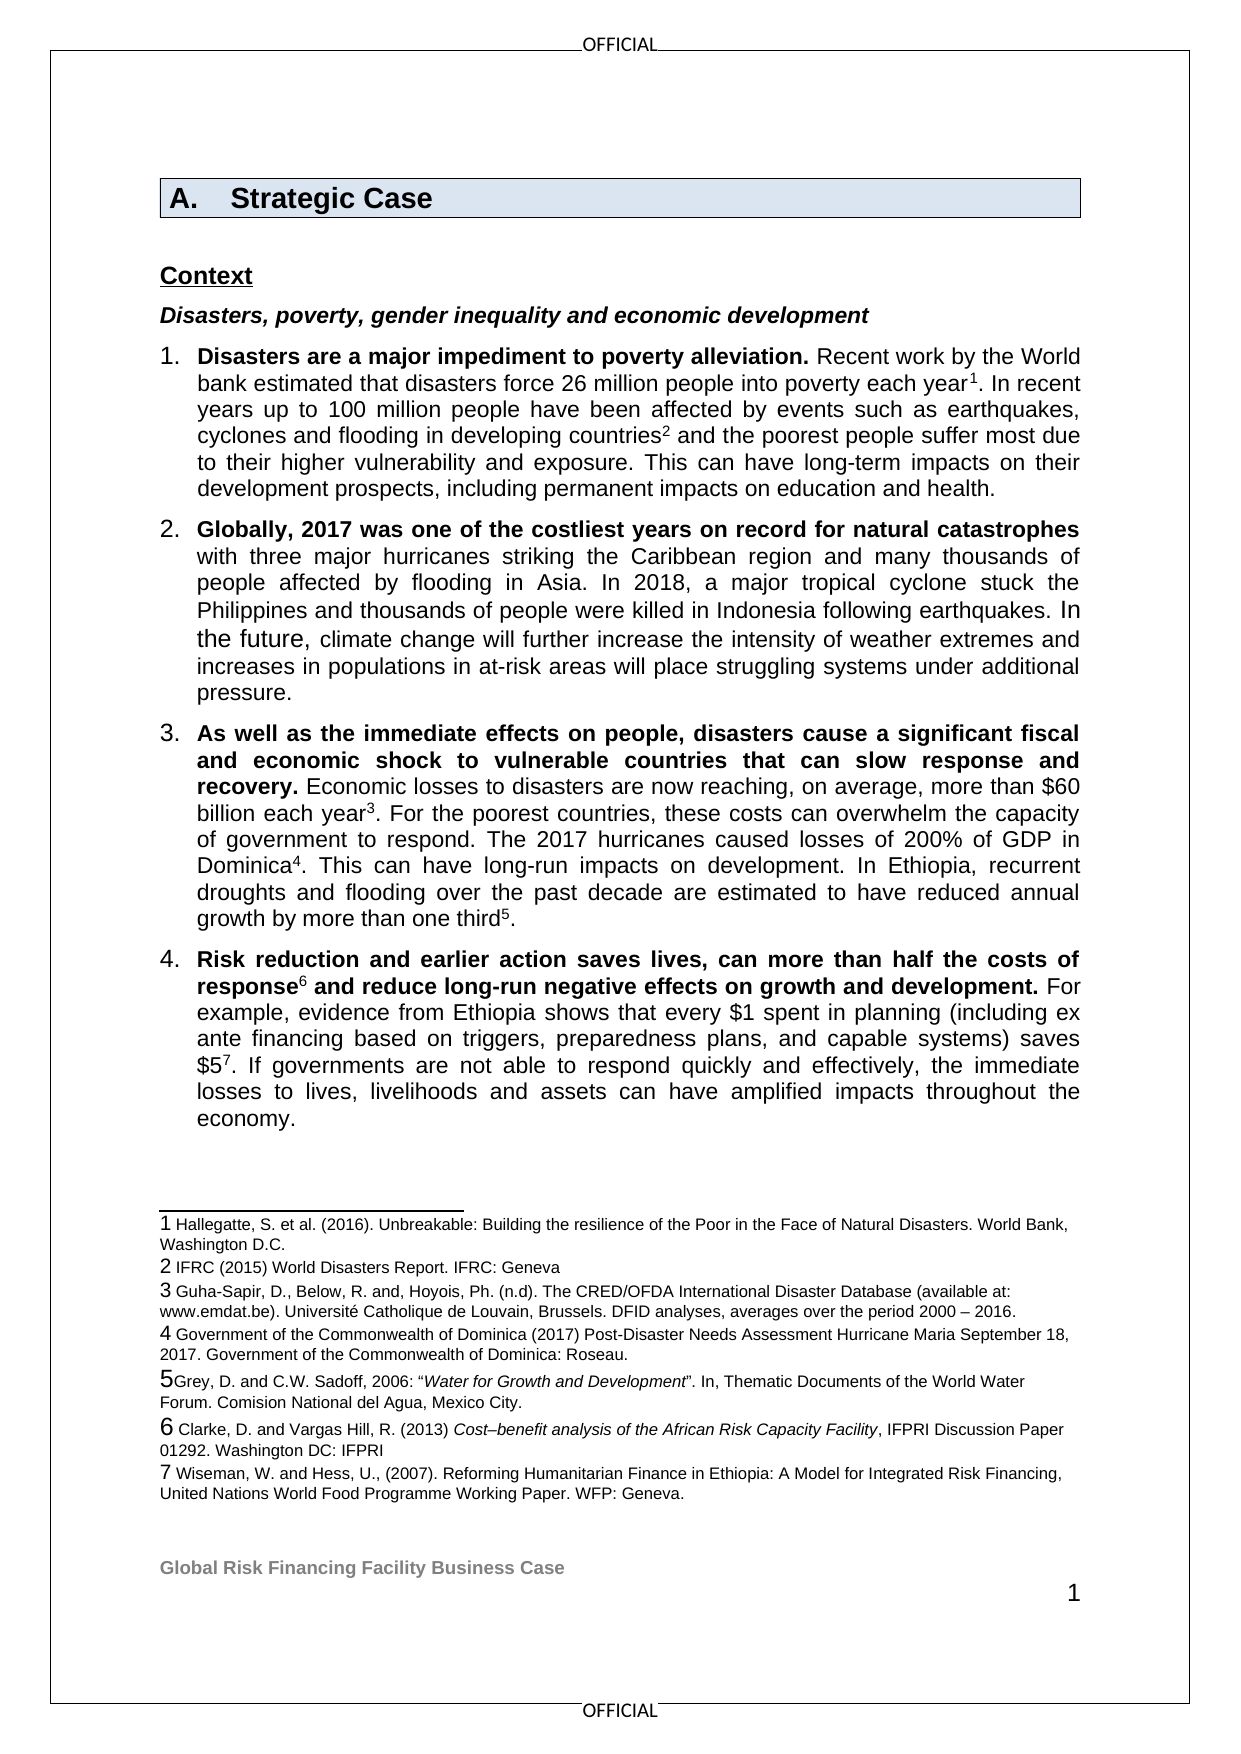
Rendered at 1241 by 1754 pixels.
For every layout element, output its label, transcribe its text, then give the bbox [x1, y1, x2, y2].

list Risk reduction and earlier action saves lives, can more than half the costs of response and reduce long-run negative effects on growth and development. For example, evidence from Ethiopia shows that every $1 spent in planning (including ex ante financing based on triggers, preparedness plans, and capable systems) saves $5. If governments are not able to respond quickly and effectively, the immediate losses to lives, livelihoods and assets can have amplified impacts throughout the economy. [159, 944, 1081, 1131]
list Government of the Commonwealth of Dominica (2017) Post-Disaster Needs Assessment Hurricane Maria September 18, 2017. Government of the Commonwealth of Dominica: Roseau. [159, 1321, 1081, 1364]
text Disasters, poverty, gender inequality and economic development [159, 302, 1081, 328]
list IFRC (2015) World Disasters Report. IFRC: Geneva [159, 1254, 1081, 1278]
list Wiseman, W. and Hess, U., (2007). Reforming Humanitarian Finance in Ethiopia: A Model for Integrated Risk Financing, United Nations World Food Programme Working Paper. WFP: Geneva. [159, 1460, 1081, 1503]
text Context [159, 261, 1081, 290]
list Hallegatte, S. et al. (2016). Unbreakable: Building the resilience of the Poor in the Face of Natural Disasters. World Bank, Washington D.C. [159, 1211, 1081, 1254]
list Guha-Sapir, D., Below, R. and, Hoyois, Ph. (n.d). The CRED/OFDA International Disaster Database (available at: www.emdat.be). Université Catholique de Louvain, Brussels. DFID analyses, averages over the period 2000 – 2016. [159, 1278, 1081, 1321]
list Strategic Case [161, 179, 1080, 217]
list Globally, 2017 was one of the costliest years on record for natural catastrophes with three major hurricanes striking the Caribbean region and many thousands of people affected by flooding in Asia. In 2018, a major tropical cyclone stuck the Philippines and thousands of people were killed in Indonesia following earthquakes. In the future, climate change will further increase the intensity of weather extremes and increases in populations in at-risk areas will place struggling systems under additional pressure. [159, 514, 1081, 706]
list As well as the immediate effects on people, disasters cause a significant fiscal and economic shock to vulnerable countries that can slow response and recovery. Economic losses to disasters are now reaching, on average, more than $60 billion each year. For the poorest countries, these costs can overwhelm the capacity of government to respond. The 2017 hurricanes caused losses of 200% of GDP in Dominica. This can have long-run impacts on development. In Ethiopia, recurrent droughts and flooding over the past decade are estimated to have reduced annual growth by more than one third. [159, 718, 1081, 931]
list Disasters are a major impediment to poverty alleviation. Recent work by the World bank estimated that disasters force 26 million people into poverty each year. In recent years up to 100 million people have been affected by events such as earthquakes, cyclones and flooding in developing countries and the poorest people suffer most due to their higher vulnerability and exposure. This can have long-term impacts on their development prospects, including permanent impacts on education and health. [159, 341, 1081, 502]
list Grey, D. and C.W. Sadoff, 2006: “Water for Growth and Development”. In, Thematic Documents of the World Water Forum. Comision National del Agua, Mexico City. [159, 1364, 1081, 1412]
list Clarke, D. and Vargas Hill, R. (2013) Cost–benefit analysis of the African Risk Capacity Facility, IFPRI Discussion Paper 01292. Washington DC: IFPRI [159, 1412, 1081, 1460]
